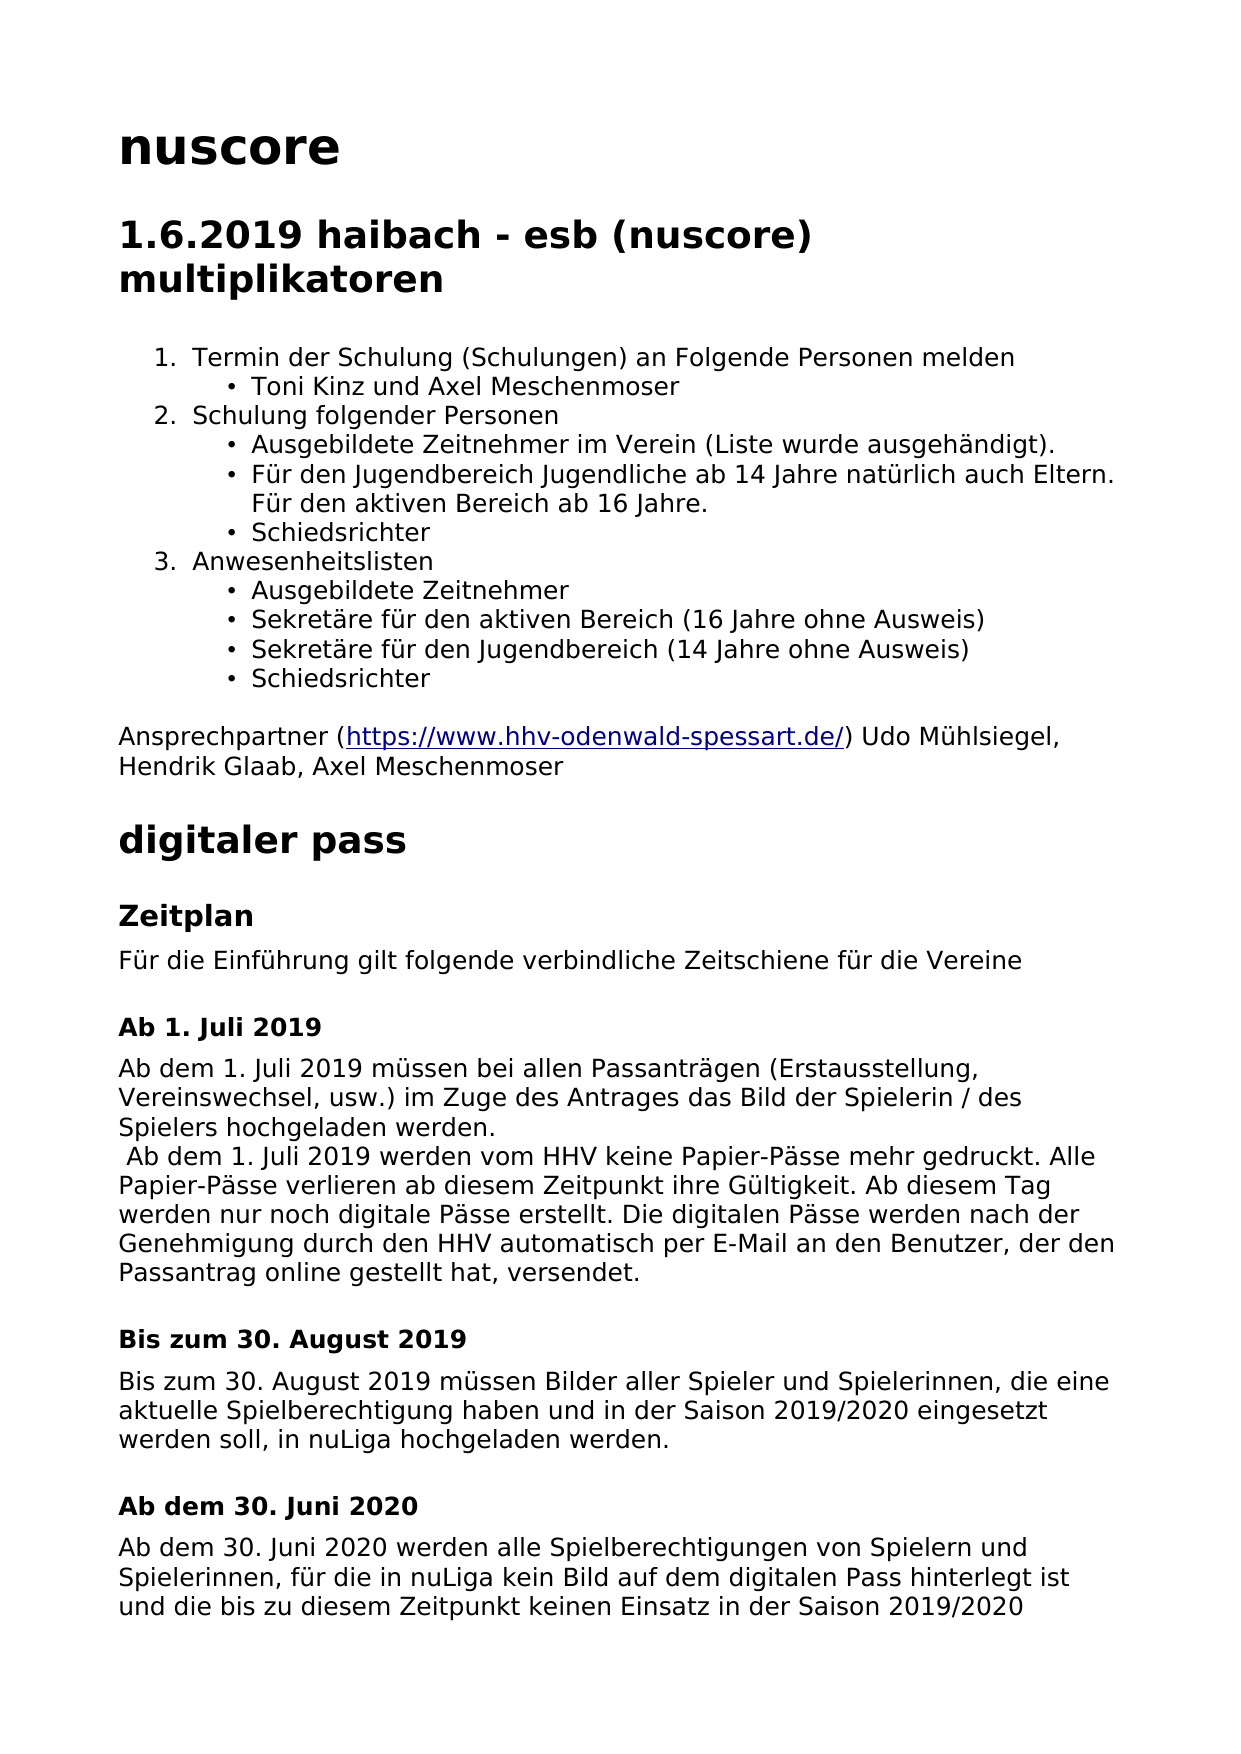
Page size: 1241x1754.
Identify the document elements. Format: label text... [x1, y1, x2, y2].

subtitle Zeitplan [118, 899, 1122, 933]
subtitle 1.6.2019 haibach - esb (nuscore) multiplikatoren [118, 214, 1122, 301]
list Sekretäre für den Jugendbereich (14 Jahre ohne Ausweis) [236, 635, 1122, 664]
list Für den Jugendbereich Jugendliche ab 14 Jahre natürlich auch Eltern. Für den aktiven Bereich ab 16 Jahre. [236, 460, 1122, 518]
list Termin der Schulung (Schulungen) an Folgende Personen melden [177, 343, 1122, 372]
text Ab dem 30. Juni 2020 werden alle Spielberechtigungen von Spielern und Spielerinnen, für die in nuLiga kein Bild auf dem digitalen Pass hinterlegt ist und die bis zu diesem Zeitpunkt keinen Einsatz in der Saison 2019/2020 [118, 1533, 1122, 1621]
text Ab dem 1. Juli 2019 müssen bei allen Passanträgen (Erstausstellung, Vereinswechsel, usw.) im Zuge des Antrages das Bild der Spielerin / des Spielers hochgeladen werden. Ab dem 1. Juli 2019 werden vom HHV keine Papier-Pässe mehr gedruckt. Alle Papier-Pässe verlieren ab diesem Zeitpunkt ihre Gültigkeit. Ab diesem Tag werden nur noch digitale Pässe erstellt. Die digitalen Pässe werden nach der Genehmigung durch den HHV automatisch per E-Mail an den Benutzer, der den Passantrag online gestellt hat, versendet. [118, 1054, 1122, 1288]
list Schulung folgender Personen [177, 401, 1122, 431]
text Ansprechpartner (https://www.hhv-odenwald-spessart.de/) Udo Mühlsiegel, Hendrik Glaab, Axel Meschenmoser [118, 723, 1122, 781]
subtitle nuscore [118, 118, 1122, 176]
text Für die Einführung gilt folgende verbindliche Zeitschiene für die Vereine [118, 946, 1122, 975]
list Ausgebildete Zeitnehmer [236, 576, 1122, 606]
list Anwesenheitslisten [177, 547, 1122, 576]
list Sekretäre für den aktiven Bereich (16 Jahre ohne Ausweis) [236, 606, 1122, 635]
subtitle digitaler pass [118, 818, 1122, 862]
list Schiedsrichter [236, 664, 1122, 693]
text Bis zum 30. August 2019 müssen Bilder aller Spieler und Spielerinnen, die eine aktuelle Spielberechtigung haben und in der Saison 2019/2020 eingesetzt werden soll, in nuLiga hochgeladen werden. [118, 1367, 1122, 1454]
subtitle Bis zum 30. August 2019 [118, 1325, 1122, 1354]
subtitle Ab 1. Juli 2019 [118, 1013, 1122, 1042]
subtitle Ab dem 30. Juni 2020 [118, 1492, 1122, 1521]
list Toni Kinz und Axel Meschenmoser [236, 372, 1122, 401]
list Ausgebildete Zeitnehmer im Verein (Liste wurde ausgehändigt). [236, 431, 1122, 460]
list Schiedsrichter [236, 518, 1122, 547]
